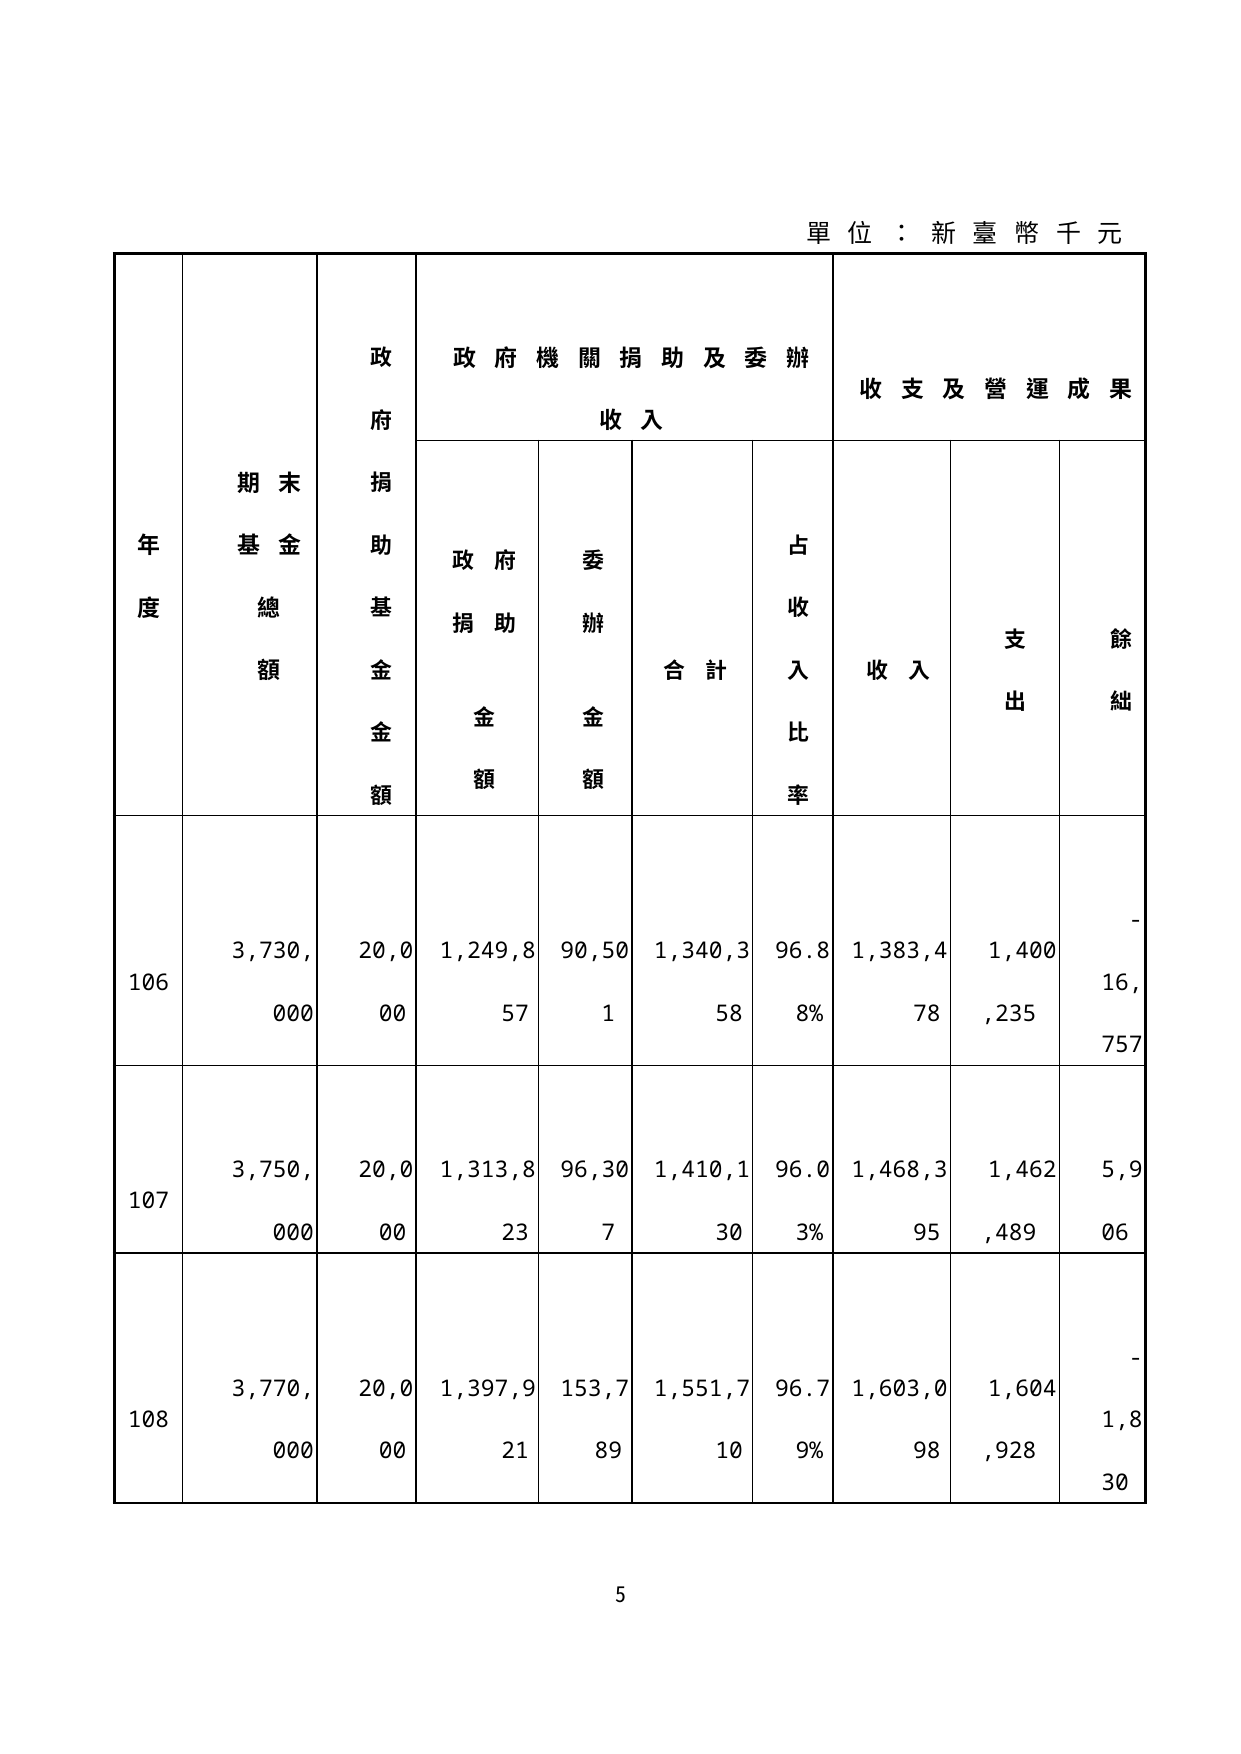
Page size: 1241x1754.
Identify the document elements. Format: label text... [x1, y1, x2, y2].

table_cell 3,730,000 [183, 816, 316, 1064]
table_cell -16,757 [1060, 816, 1144, 1064]
table_cell 3,750,000 [183, 1066, 316, 1252]
table_cell 153,789 [539, 1254, 631, 1502]
table_cell 1,340,358 [633, 816, 752, 1064]
table_cell 委辦 金額 [539, 441, 631, 814]
table_cell 90,501 [539, 816, 631, 1064]
table_cell 1,313,823 [417, 1066, 538, 1252]
table_cell 96,307 [539, 1066, 631, 1252]
table_header 年度 [116, 255, 182, 814]
table_cell 20,000 [318, 1066, 415, 1252]
table_cell 支出 [951, 441, 1059, 814]
table_cell 106 [116, 816, 182, 1064]
table_header 收支及營運成果 [834, 255, 1144, 439]
table_cell 20,000 [318, 816, 415, 1064]
table_header 政府機關捐助及委辦收入 [417, 255, 832, 439]
table_cell 占收入比 率 [753, 441, 832, 814]
table_cell 1,604,928 [951, 1254, 1059, 1502]
table_cell 96.79% [753, 1254, 832, 1502]
table_cell 1,410,130 [633, 1066, 752, 1252]
table_cell 1,551,710 [633, 1254, 752, 1502]
table_cell 1,462,489 [951, 1066, 1059, 1252]
table_cell 107 [116, 1066, 182, 1252]
table_cell 1,249,857 [417, 816, 538, 1064]
table_cell 108 [116, 1254, 182, 1502]
table_cell 合計 [633, 441, 752, 814]
table_cell 1,468,395 [834, 1066, 950, 1252]
table_header 政府捐助基金金額 [318, 255, 415, 814]
table_cell 政府捐助 金 額 [417, 441, 538, 814]
table_cell 1,383,478 [834, 816, 950, 1064]
table_header 期末基金 總 額 [183, 255, 316, 814]
text 單位：新臺幣千元 [109, 189, 1131, 252]
table_cell 收入 [834, 441, 950, 814]
table_cell -1,830 [1060, 1254, 1144, 1502]
table_cell 1,400,235 [951, 816, 1059, 1064]
table_cell 1,397,921 [417, 1254, 538, 1502]
table_cell 20,000 [318, 1254, 415, 1502]
table_cell 1,603,098 [834, 1254, 950, 1502]
table_cell 餘絀 [1060, 441, 1144, 814]
table_cell 3,770,000 [183, 1254, 316, 1502]
table_cell 96.03% [753, 1066, 832, 1252]
table_cell 96.88% [753, 816, 832, 1064]
table_cell 5,906 [1060, 1066, 1144, 1252]
